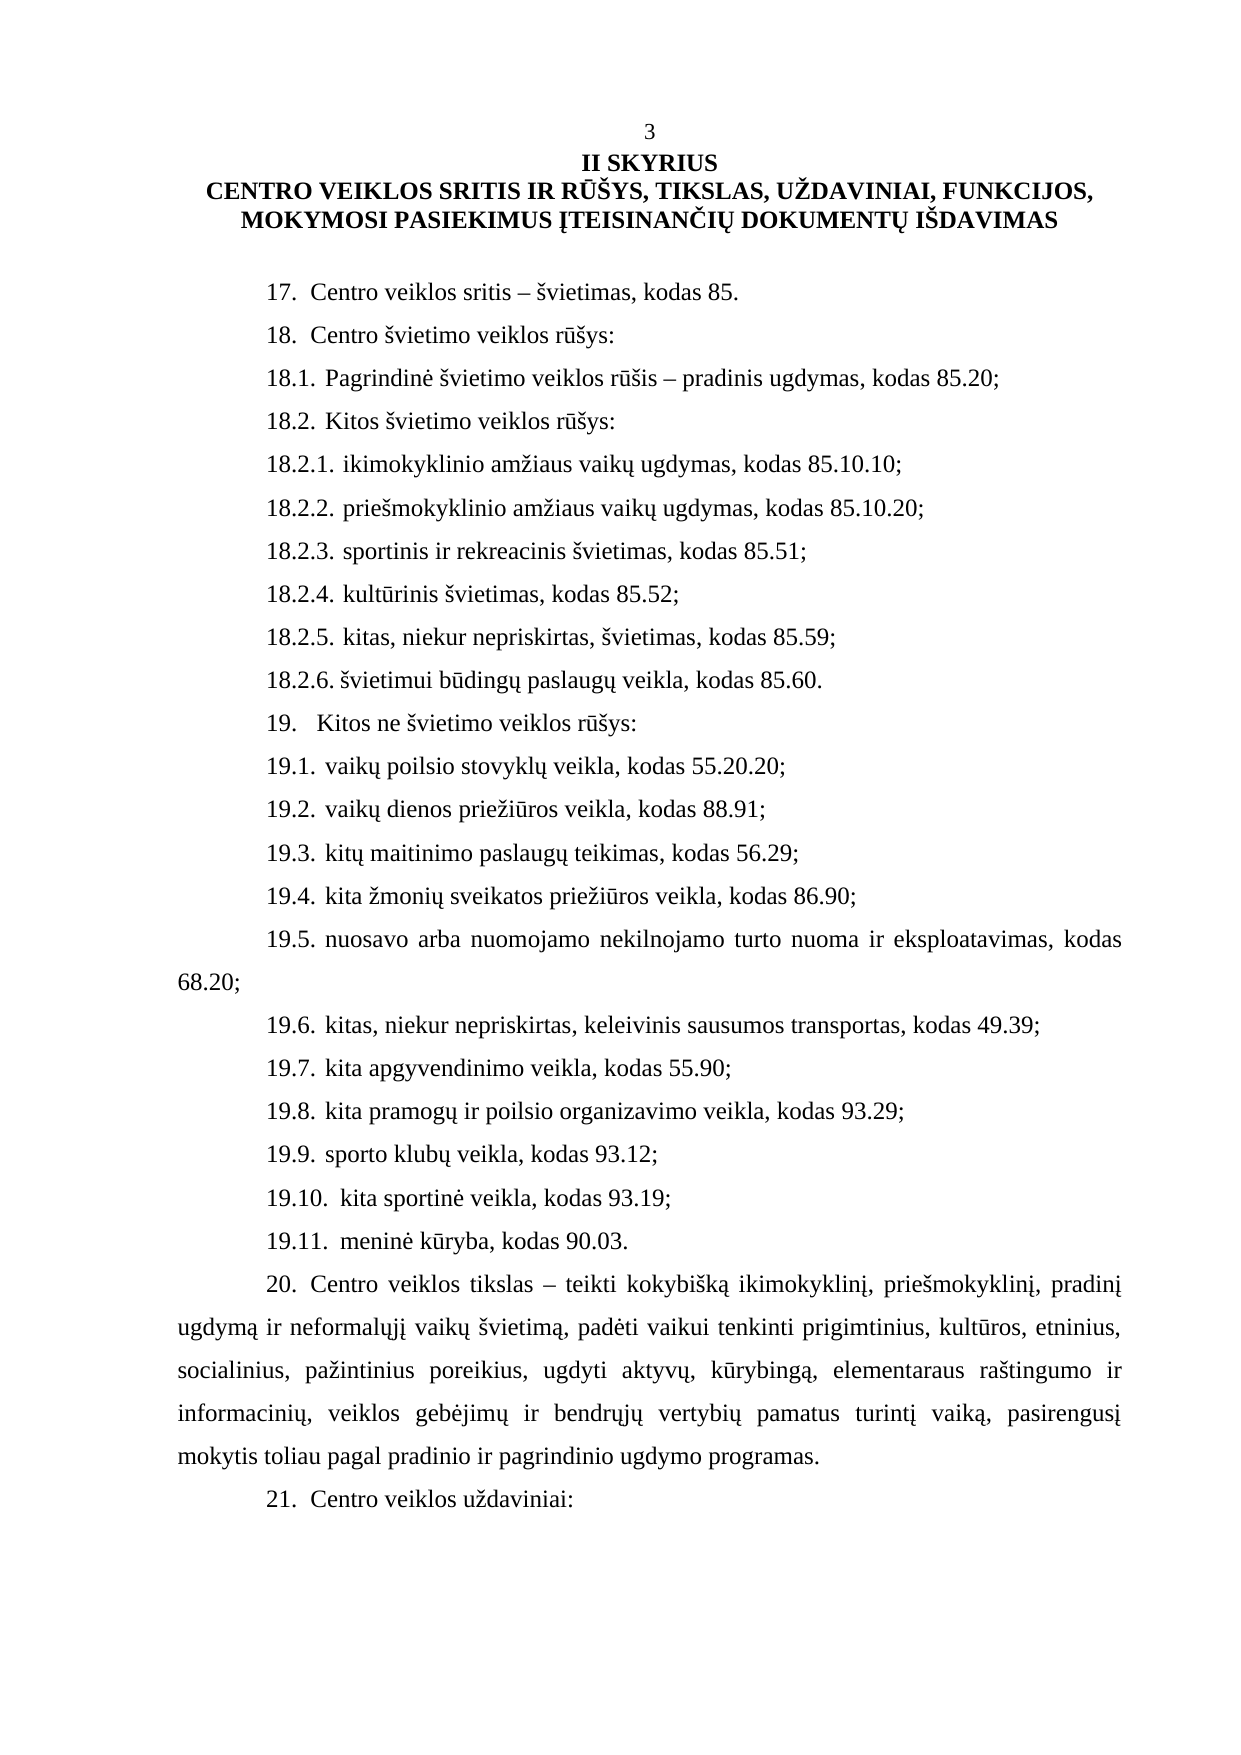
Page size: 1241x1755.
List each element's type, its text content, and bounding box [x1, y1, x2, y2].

text 19.3. kitų maitinimo paslaugų teikimas, kodas 56.29; [177, 838, 1122, 866]
text 19.4. kita žmonių sveikatos priežiūros veikla, kodas 86.90; [177, 881, 1122, 909]
text 18.2.2. priešmokyklinio amžiaus vaikų ugdymas, kodas 85.10.20; [177, 493, 1122, 521]
text 17. Centro veiklos sritis – švietimas, kodas 85. [177, 277, 1122, 306]
text 19.10. kita sportinė veikla, kodas 93.19; [177, 1183, 1122, 1211]
text 18. Centro švietimo veiklos rūšys: [177, 320, 1122, 349]
text 18.2.1. ikimokyklinio amžiaus vaikų ugdymas, kodas 85.10.10; [177, 449, 1122, 478]
text 19.11. meninė kūryba, kodas 90.03. [177, 1226, 1122, 1254]
text 20. Centro veiklos tikslas – teikti kokybišką ikimokyklinį, priešmokyklinį, pradinį ugdymą ir neformalųjį vaikų švietimą, padėti vaikui tenkinti prigimtinius, kultūros, etninius, socialinius, pažintinius poreikius, ugdyti aktyvų, kūrybingą, elementaraus raštingumo ir informacinių, veiklos gebėjimų ir bendrųjų vertybių pamatus turintį vaiką, pasirengusį mokytis toliau pagal pradinio ir pagrindinio ugdymo programas. [177, 1269, 1122, 1470]
text CENTRO VEIKLOS SRITIS IR RŪŠYS, tIKSLAS, uŽdaviniai, funkcijos, MOKYMOSI PASIEKIMUS ĮTEISINANČIŲ DOKUMENTŲ IŠDAVIMAS [177, 176, 1122, 234]
text 18.2.3. sportinis ir rekreacinis švietimas, kodas 85.51; [177, 536, 1122, 564]
text 19.2. vaikų dienos priežiūros veikla, kodas 88.91; [177, 794, 1122, 823]
text 18.2.5. kitas, niekur nepriskirtas, švietimas, kodas 85.59; [177, 622, 1122, 651]
text 19.7. kita apgyvendinimo veikla, kodas 55.90; [177, 1053, 1122, 1082]
text 19.8. kita pramogų ir poilsio organizavimo veikla, kodas 93.29; [177, 1096, 1122, 1125]
text 19. Kitos ne švietimo veiklos rūšys: [177, 708, 1122, 737]
text 19.5. nuosavo arba nuomojamo nekilnojamo turto nuoma ir eksploatavimas, kodas 68.20; [177, 924, 1122, 996]
text 19.6. kitas, niekur nepriskirtas, keleivinis sausumos transportas, kodas 49.39; [177, 1010, 1122, 1039]
text 19.1. vaikų poilsio stovyklų veikla, kodas 55.20.20; [177, 751, 1122, 780]
text 18.2.6. švietimui būdingų paslaugų veikla, kodas 85.60. [177, 665, 1122, 694]
text 18.2. Kitos švietimo veiklos rūšys: [177, 406, 1122, 435]
text 21. Centro veiklos uždaviniai: [177, 1484, 1122, 1513]
text II skyrius [177, 148, 1122, 176]
text 19.9. sporto klubų veikla, kodas 93.12; [177, 1139, 1122, 1168]
text 18.2.4. kultūrinis švietimas, kodas 85.52; [177, 579, 1122, 608]
text 18.1. Pagrindinė švietimo veiklos rūšis – pradinis ugdymas, kodas 85.20; [177, 363, 1122, 392]
